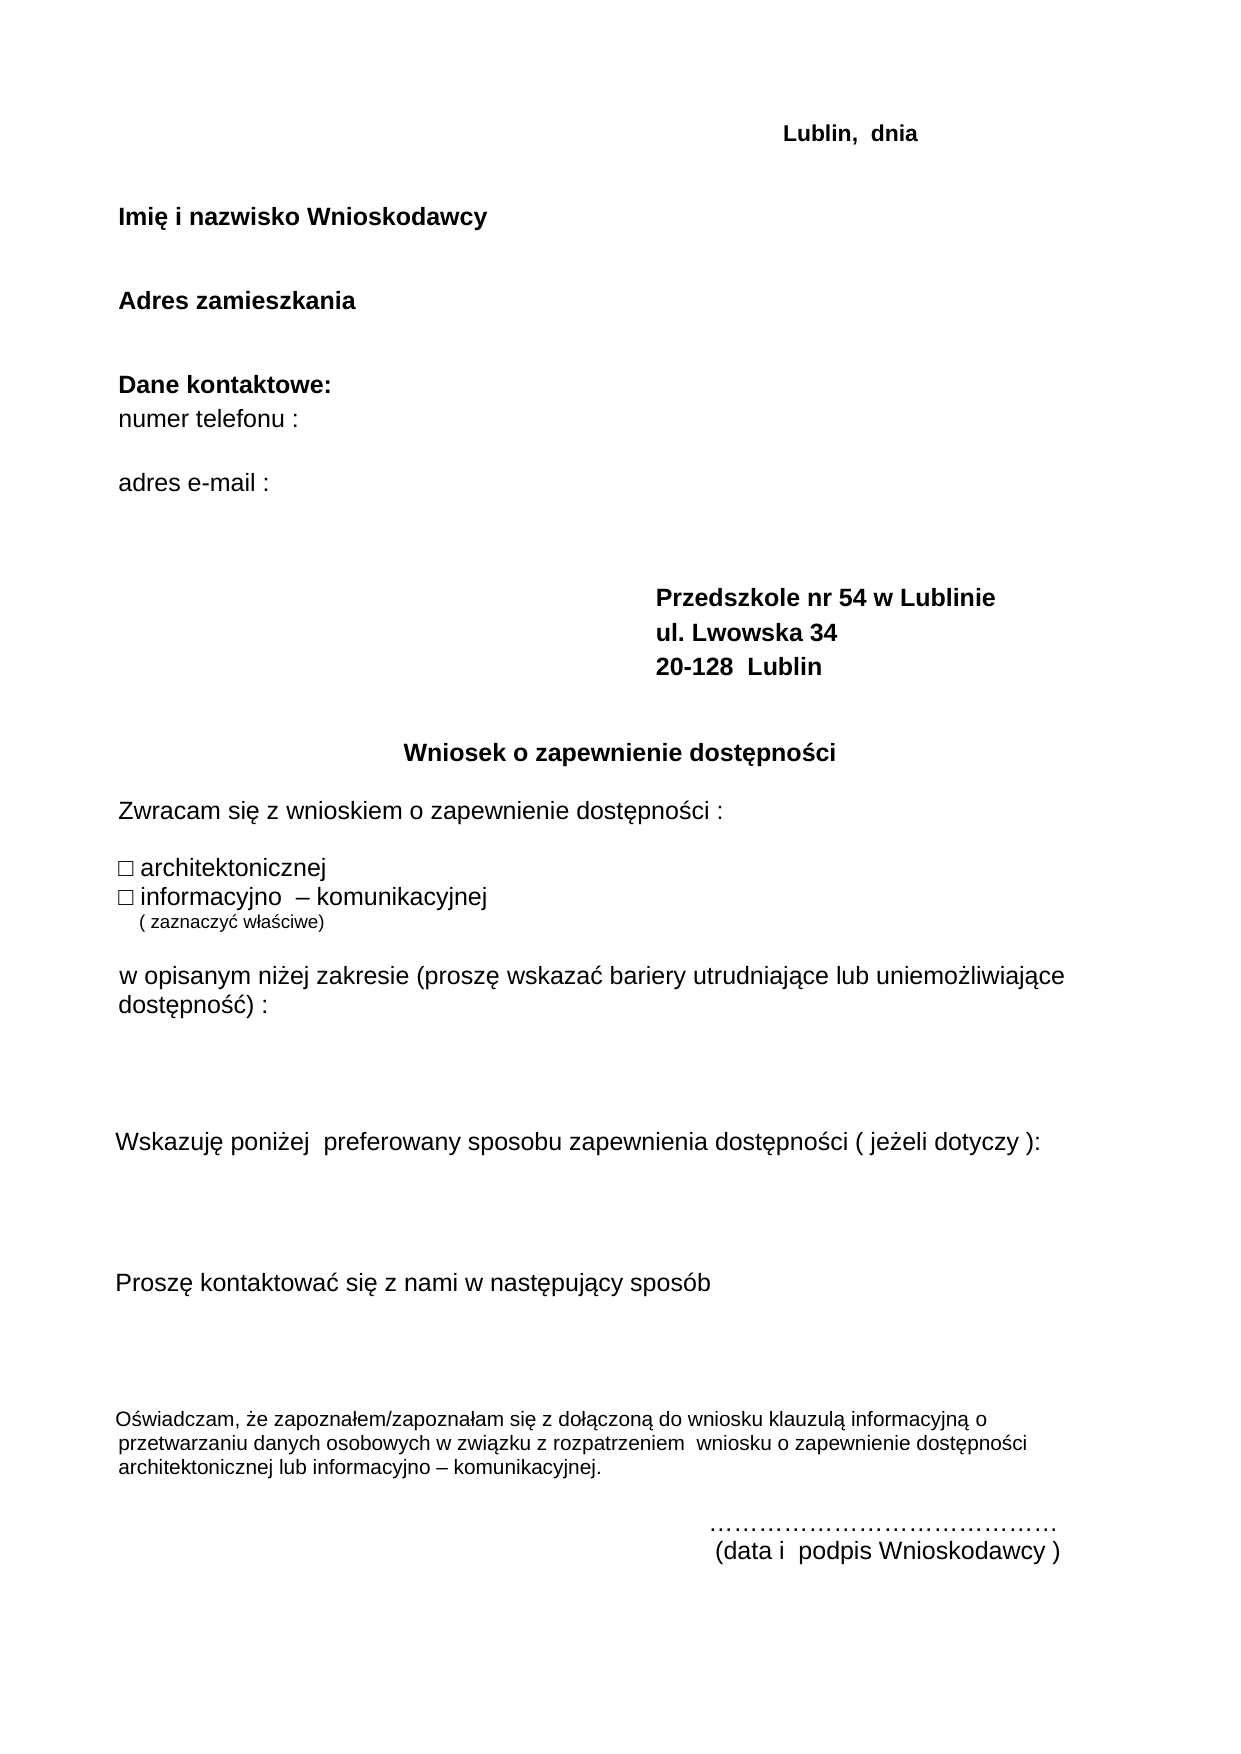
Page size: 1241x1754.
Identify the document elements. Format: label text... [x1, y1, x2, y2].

text 20-128 Lublin [656, 652, 1122, 681]
text ul. Lwowska 34 [656, 617, 1122, 646]
text adres e-mail : [118, 468, 1122, 497]
text Wniosek o zapewnienie dostępności [118, 738, 1122, 767]
text …………………………………… [634, 1507, 1122, 1536]
text □ informacyjno – komunikacyjnej [118, 882, 1122, 911]
text Lublin, dnia [118, 118, 1145, 173]
text □ architektonicznej [118, 853, 1122, 882]
text (data i podpis Wnioskodawcy ) [634, 1536, 1122, 1565]
text Przedszkole nr 54 w Lublinie [656, 583, 1122, 612]
text ( zaznaczyć właściwe) [118, 911, 1122, 932]
text Wskazuję poniżej preferowany sposobu zapewnienia dostępności ( jeżeli dotyczy ): [115, 1127, 1122, 1155]
text Proszę kontaktować się z nami w następujący sposób [115, 1268, 1122, 1297]
text numer telefonu : [118, 404, 1122, 433]
text Zwracam się z wnioskiem o zapewnienie dostępności : [118, 796, 1122, 825]
text Oświadczam, że zapoznałem/zapoznałam się z dołączoną do wniosku klauzulą informacyjną o przetwarzaniu danych osobowych w związku z rozpatrzeniem wniosku o zapewnienie dostępności architektonicznej lub informacyjno – komunikacyjnej. [115, 1407, 1122, 1479]
text Dane kontaktowe: [118, 370, 1122, 398]
text w opisanym niżej zakresie (proszę wskazać bariery utrudniające lub uniemożliwiające dostępność) : [118, 961, 1122, 1019]
text Imię i nazwisko Wnioskodawcy [118, 202, 1122, 231]
text Adres zamieszkania [118, 286, 1122, 314]
